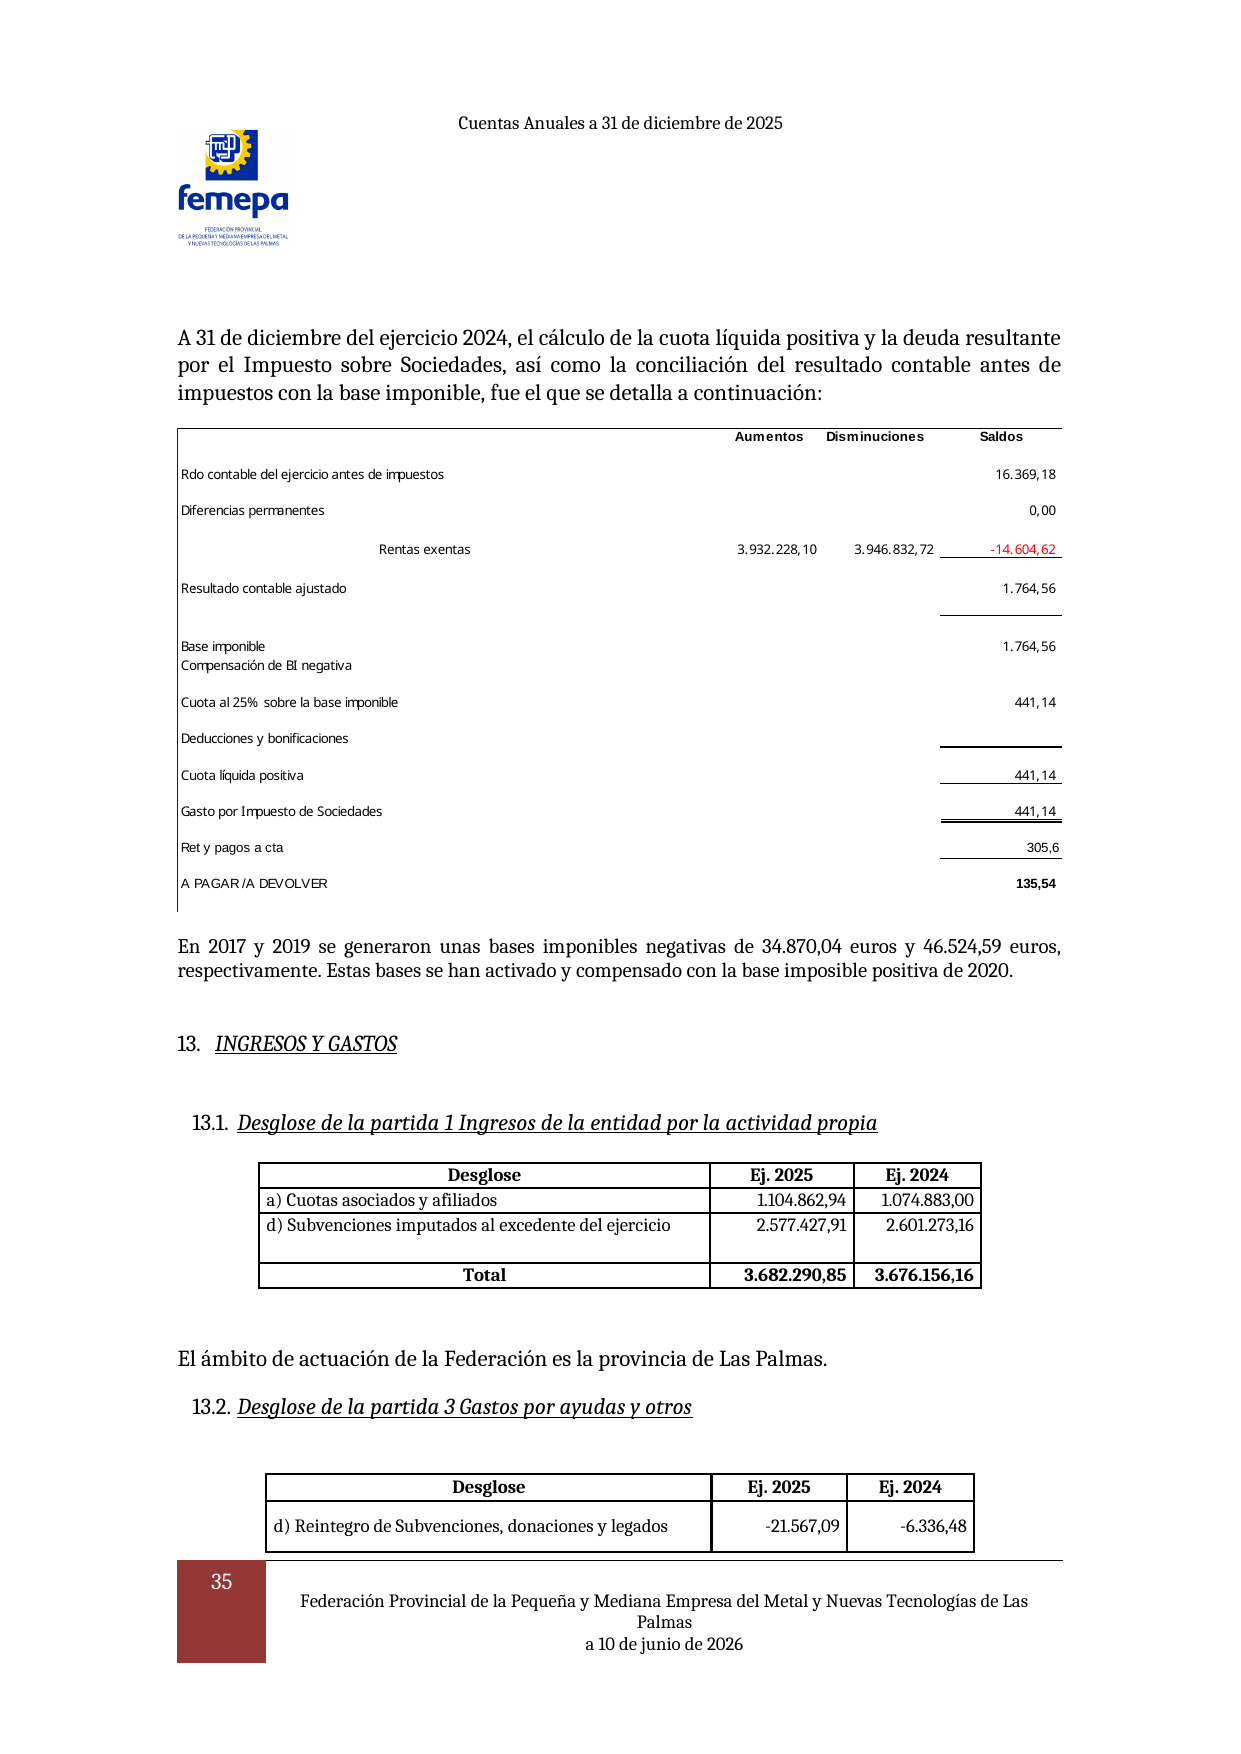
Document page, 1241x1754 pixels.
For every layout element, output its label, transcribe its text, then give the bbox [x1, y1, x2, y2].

table_cell Total [260, 1264, 709, 1287]
table_cell 1.104.862,94 [711, 1189, 853, 1212]
table_cell 3.676.156,16 [855, 1264, 980, 1287]
text En 2017 y 2019 se generaron unas bases imponibles negativas de 34.870,04 euros y 46.524,59 euros, respectivamente. Estas bases se han activado y compensado con la base imposible positiva de 2020. [177, 935, 1063, 983]
table_cell d) Subvenciones imputados al excedente del ejercicio [260, 1214, 709, 1262]
table_cell d) Reintegro de Subvenciones, donaciones y legados [267, 1502, 710, 1551]
list INGRESOS Y GASTOS [177, 1030, 1063, 1057]
table_cell -6.336,48 [848, 1502, 973, 1551]
table_cell -21.567,09 [713, 1502, 846, 1551]
table_cell 3.682.290,85 [711, 1264, 853, 1287]
table_header Ej. 2024 [848, 1475, 973, 1500]
list Desglose de la partida 3 Gastos por ayudas y otros [192, 1394, 1063, 1420]
table_cell 2.601.273,16 [855, 1214, 980, 1262]
table_cell a) Cuotas asociados y afiliados [260, 1189, 709, 1212]
table_header Ej. 2025 [713, 1475, 846, 1500]
text A 31 de diciembre del ejercicio 2024, el cálculo de la cuota líquida positiva y la deuda resultante por el Impuesto sobre Sociedades, así como la conciliación del resultado contable antes de impuestos con la base imponible, fue el que se detalla a continuación: [177, 324, 1063, 406]
list Desglose de la partida 1 Ingresos de la entidad por la actividad propia [192, 1109, 1063, 1136]
text El ámbito de actuación de la Federación es la provincia de Las Palmas. [177, 1346, 1063, 1372]
table_cell 2.577.427,91 [711, 1214, 853, 1262]
table_cell 1.074.883,00 [855, 1189, 980, 1212]
table_header Ej. 2024 [855, 1164, 980, 1187]
table_header Desglose [267, 1475, 710, 1500]
table_header Ej. 2025 [711, 1164, 853, 1187]
table_header Desglose [260, 1164, 709, 1187]
